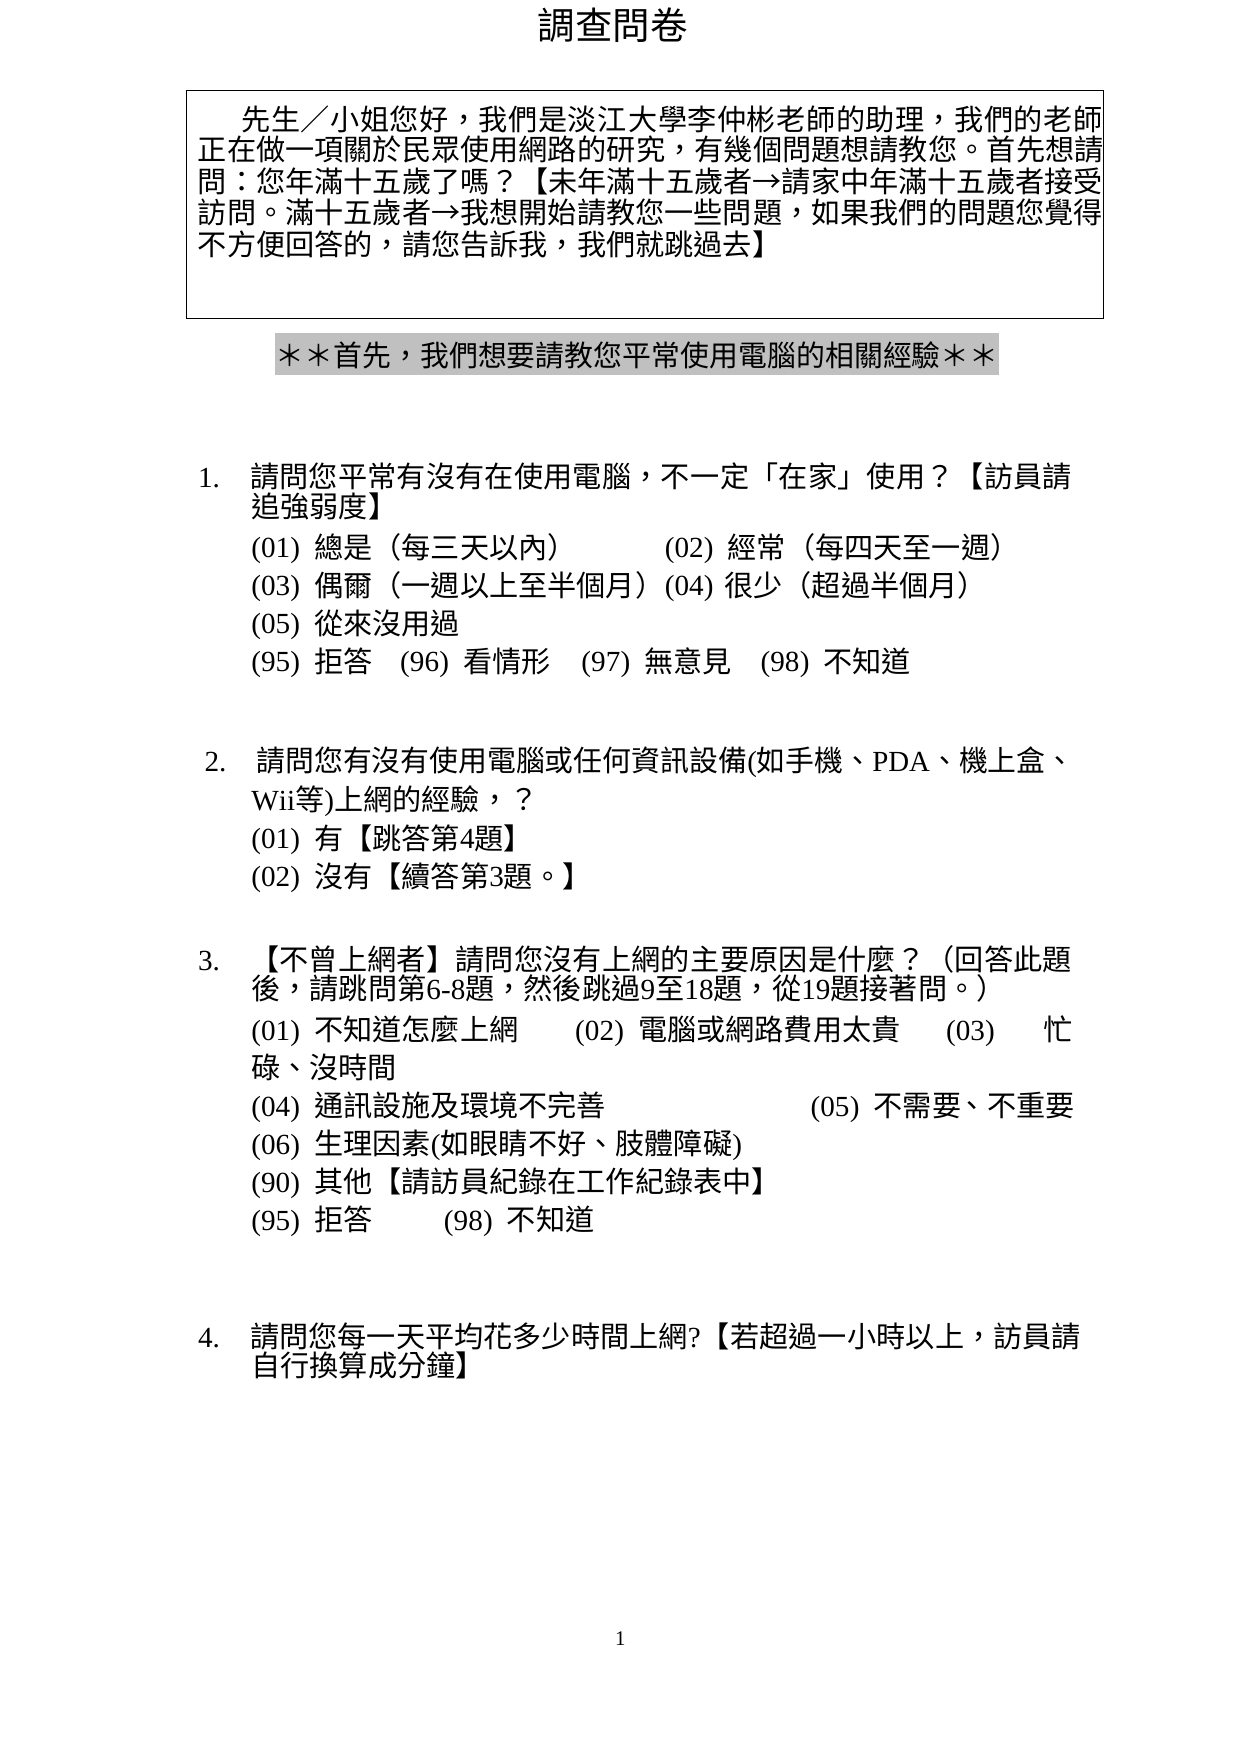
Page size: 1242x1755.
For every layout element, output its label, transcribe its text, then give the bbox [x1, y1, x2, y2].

text (01) 有【跳答第4題】 [251, 818, 1108, 855]
text ＊＊首先，我們想要請教您平常使用電腦的相關經驗＊＊ [266, 337, 1008, 374]
text (02) 沒有【續答第3題。】 [251, 855, 1108, 893]
text (95) 拒答 (96) 看情形 (97) 無意見 (98) 不知道 [251, 640, 1108, 678]
text (01) 不知道怎麼上網 (02) 電腦或網路費用太貴 (03) 忙 碌、沒時間 [251, 1010, 1083, 1086]
text (06) 生理因素(如眼睛不好、肢體障礙) (90) 其他【請訪員紀錄在工作紀錄表中】 [251, 1124, 791, 1200]
text 4. 請問您每一天平均花多少時間上網?【若超過一小時以上，訪員請 自行換算成分鐘】 [198, 1322, 1084, 1385]
text 3. 【不曾上網者】請問您沒有上網的主要原因是什麼？（回答此題 後，請跳問第6-8題，然後跳過9至18題，從19題接著問。） [198, 945, 1084, 1008]
text (04) 通訊設施及環境不完善 (05) 不需要、不重要 [251, 1086, 1108, 1123]
text 先生／小姐您好，我們是淡江大學李仲彬老師的助理，我們的老師 正在做一項關於民眾使用網路的研究，有幾個問題想請教您。首先想請 問：您年滿十五歲了嗎？【未年滿十五歲者→請家中年滿十五歲者接受 訪問。滿十五歲者→我想開始請教您一些問題，如果我們的問題您覺得 不方便回答的，請您告訴我，我們就跳過去】 [198, 105, 1103, 264]
text 2. 請問您有沒有使用電腦或任何資訊設備(如手機、PDA、機上盒、 [192, 738, 1087, 780]
text (05) 從來沒用過 [251, 602, 1108, 640]
text 1. 請問您平常有沒有在使用電腦，不一定「在家」使用？【訪員請 追強弱度】 [198, 462, 1084, 526]
text (01) 總是（每三天以內） (02) 經常（每四天至一週） [251, 526, 1108, 564]
text 調查問卷 [530, 0, 694, 49]
text (95) 拒答 (98) 不知道 [251, 1200, 1108, 1237]
text (03) 偶爾（一週以上至半個月）(04) 很少（超過半個月） [251, 564, 1108, 602]
text Wii等)上網的經驗，？ [251, 780, 1108, 818]
